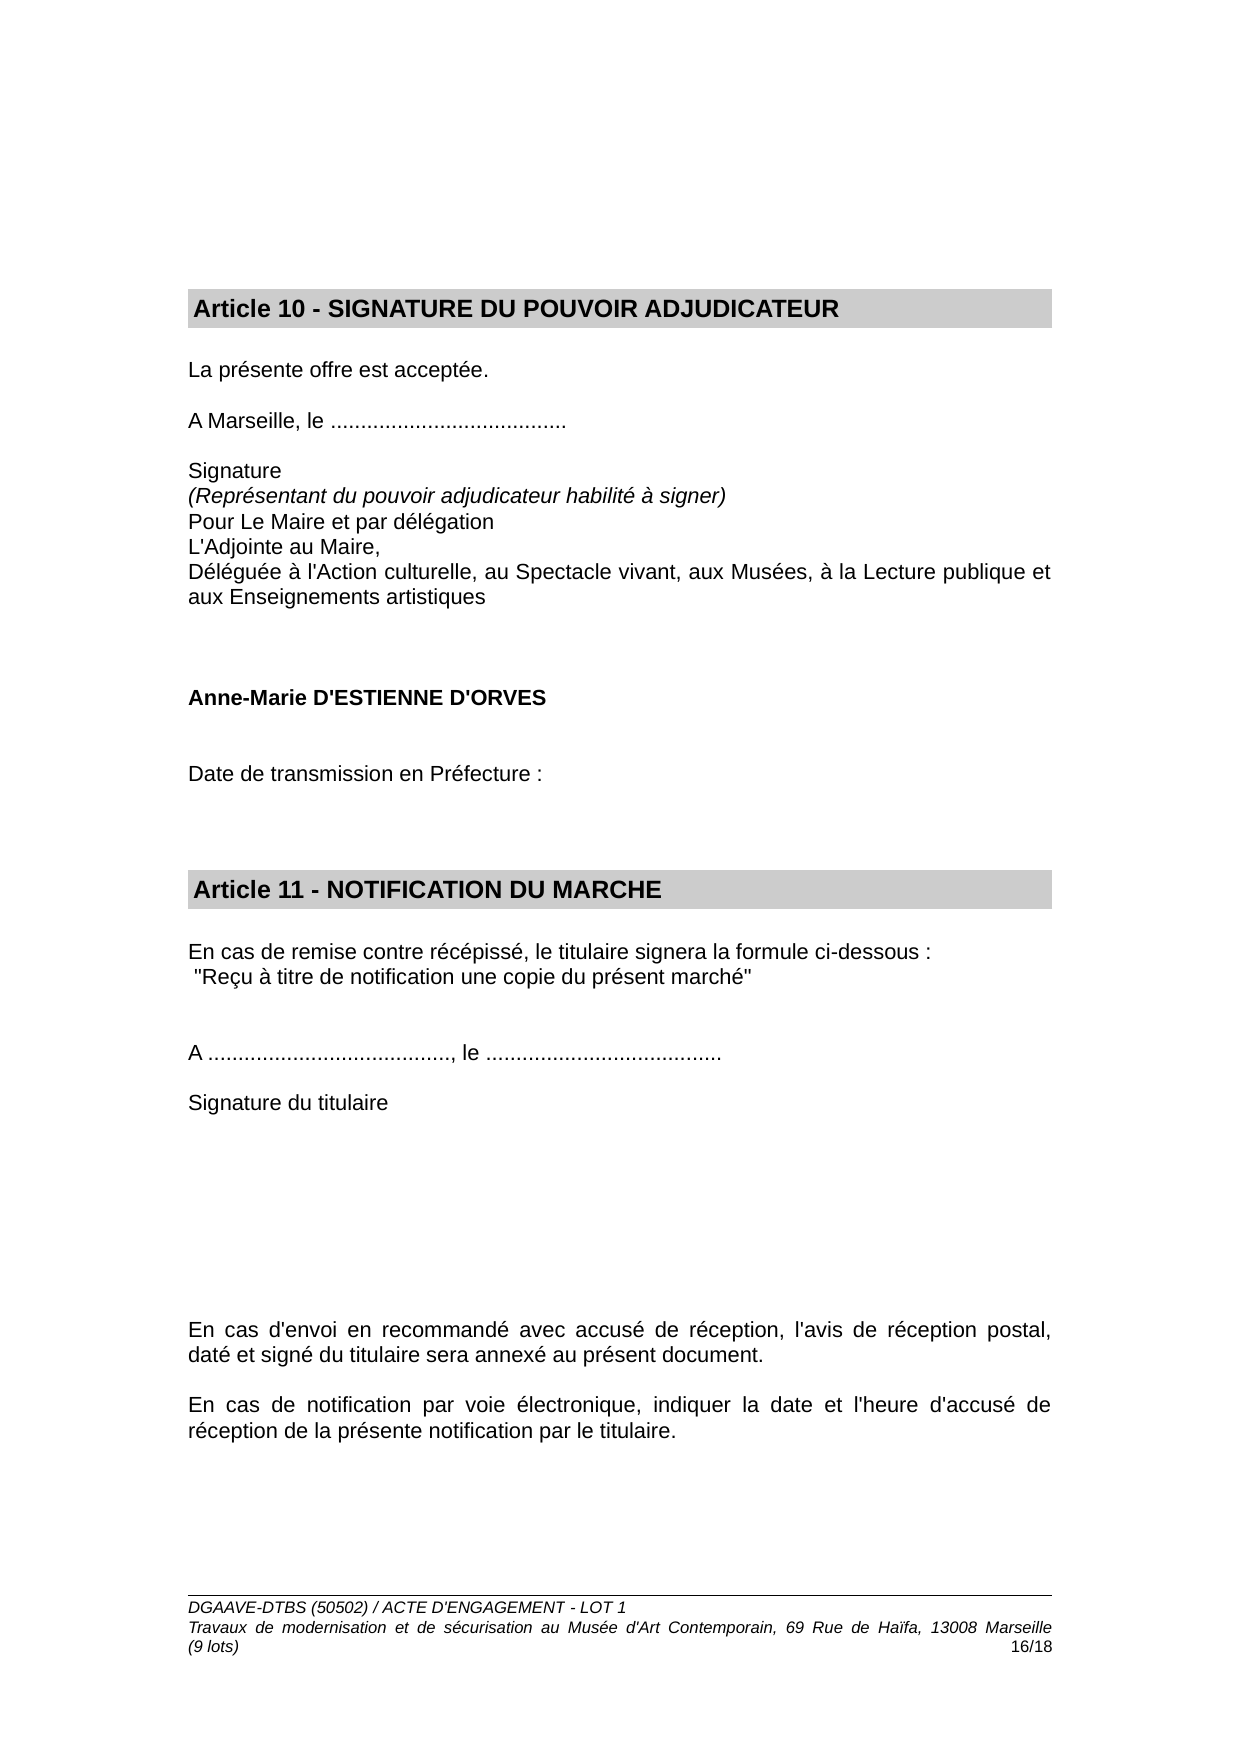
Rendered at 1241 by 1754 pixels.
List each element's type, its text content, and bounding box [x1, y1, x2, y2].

text Anne-Marie D'ESTIENNE D'ORVES [188, 685, 1052, 710]
subtitle SIGNATURE DU POUVOIR ADJUDICATEUR [190, 291, 1050, 326]
text Signature [188, 458, 1052, 483]
text La présente offre est acceptée. [188, 357, 1052, 382]
text Date de transmission en Préfecture : [188, 761, 1052, 786]
text Pour Le Maire et par délégation [188, 508, 1052, 534]
text En cas de remise contre récépissé, le titulaire signera la formule ci-dessous : [188, 938, 1052, 964]
text (Représentant du pouvoir adjudicateur habilité à signer) [188, 483, 1052, 508]
text Signature du titulaire [188, 1090, 1052, 1115]
subtitle NOTIFICATION DU MARCHE [190, 872, 1050, 907]
text L'Adjointe au Maire, [188, 534, 1052, 559]
text A ........................................, le ....................................... [188, 1039, 1052, 1064]
text Déléguée à l'Action culturelle, au Spectacle vivant, aux Musées, à la Lecture publique et aux Enseignements artistiques [188, 559, 1052, 609]
text En cas de notification par voie électronique, indiquer la date et l'heure d'accusé de réception de la présente notification par le titulaire. [188, 1392, 1052, 1443]
text A Marseille, le ....................................... [188, 408, 1052, 433]
text En cas d'envoi en recommandé avec accusé de réception, l'avis de réception postal, daté et signé du titulaire sera annexé au présent document. [188, 1317, 1052, 1367]
text "Reçu à titre de notification une copie du présent marché" [188, 964, 1052, 989]
